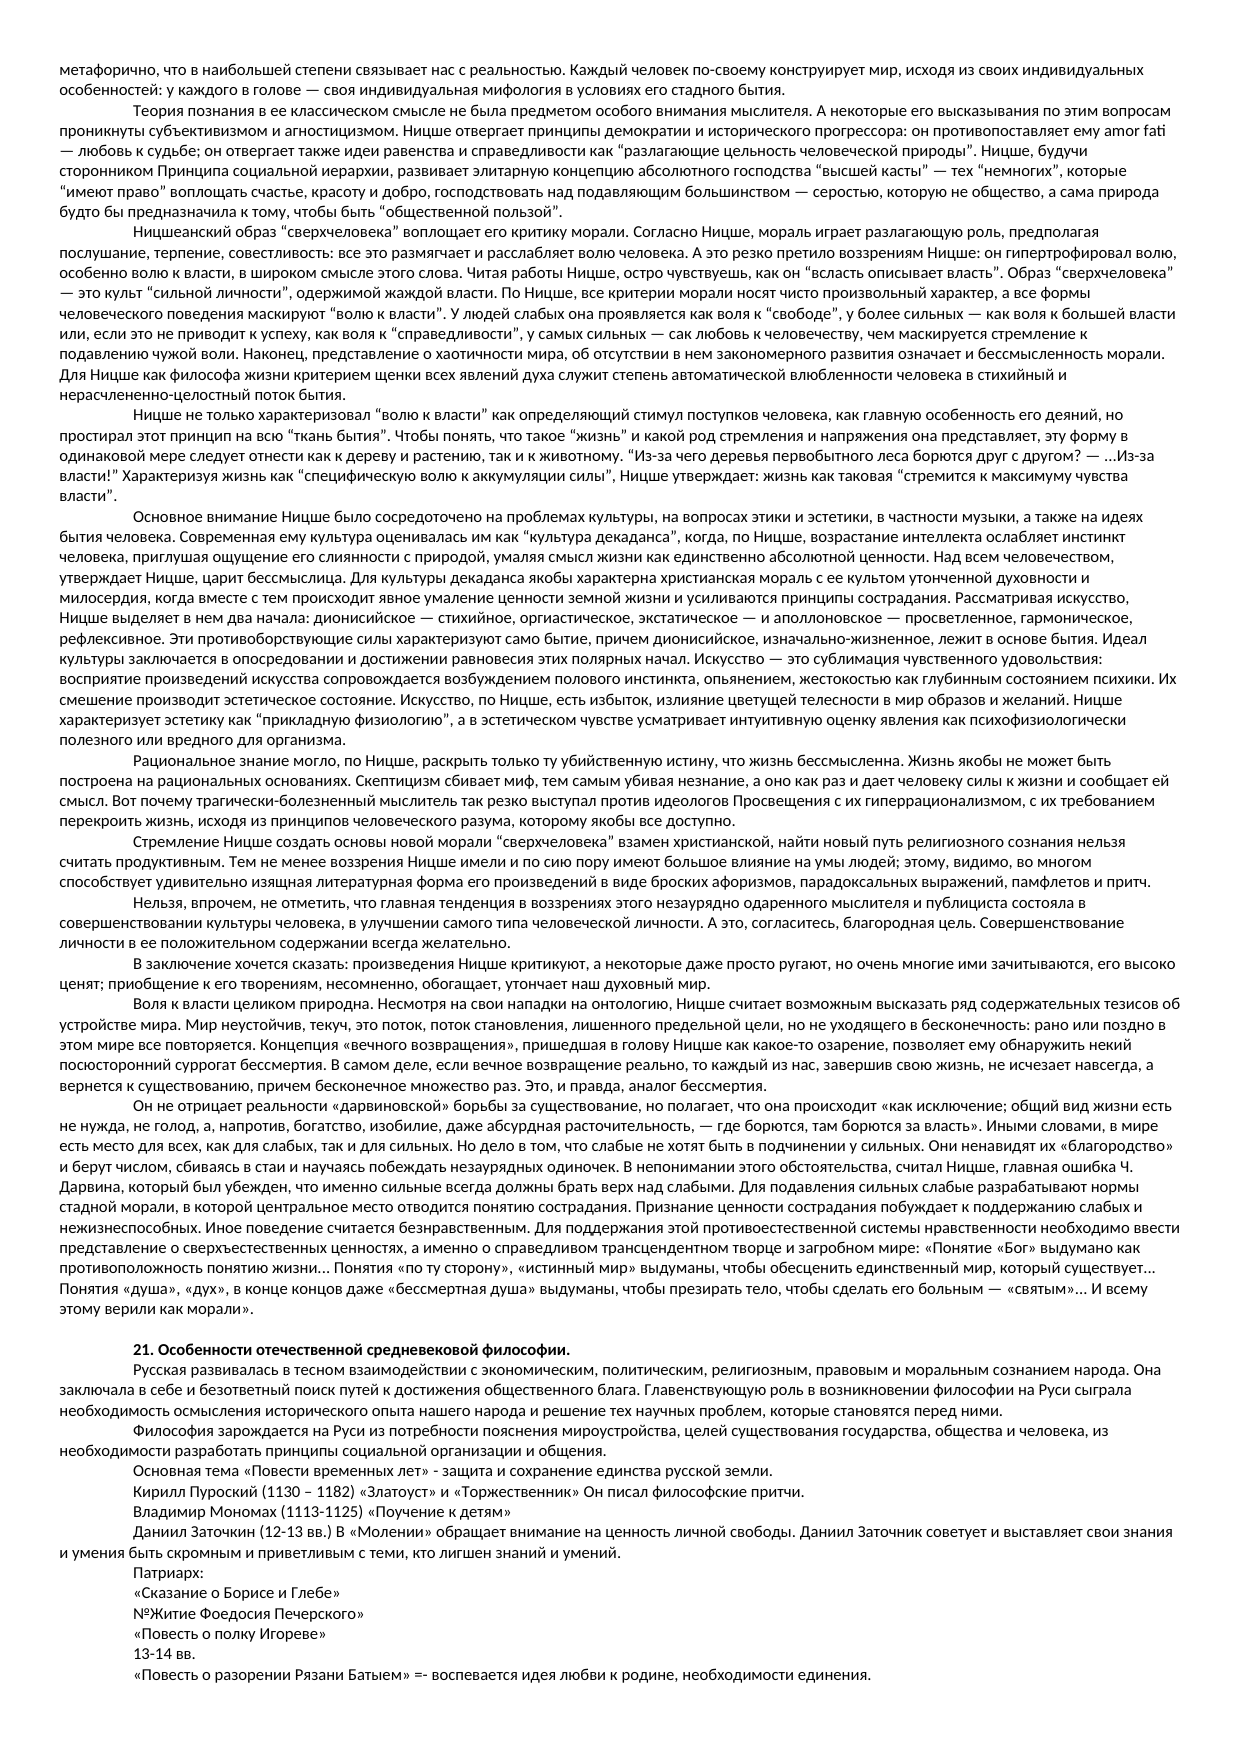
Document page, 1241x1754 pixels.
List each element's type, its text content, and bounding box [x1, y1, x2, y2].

text Ницшеанский образ “сверхчеловека” воплощает его критику морали. Согласно Ницше, мораль играет разлагающую роль, предполагая послушание, терпение, совестливость: все это размягчает и расслабляет волю человека. А это резко претило воззрениям Ницше: он гипертрофировал волю, особенно волю к власти, в широком смысле этого слова. Читая работы Ницше, остро чувствуешь, как он “всласть описывает власть”. Образ “сверхчеловека” — это культ “сильной личности”, одержимой жаждой власти. По Ницше, все критерии морали носят чисто произвольный характер, а все формы человеческого поведения маскируют “волю к власти”. У людей слабых она проявляется как воля к “свободе”, у более сильных — как воля к большей власти или, если это не приводит к успеху, как воля к “справедливости”, у самых сильных — сак любовь к человечеству, чем маскируется стремление к подавлению чужой воли. Наконец, представление о хаотичности мира, об отсутствии в нем закономерного развития означает и бессмысленность морали. Для Ницше как философа жизни критерием щенки всех явлений духа служит степень автоматической влюбленности человека в стихийный и нерасчлененно-целостный поток бытия. [59, 222, 1181, 404]
text Стремление Ницше создать основы новой морали “сверхчеловека” взамен христианской, найти новый путь религиозного сознания нельзя считать продуктивным. Тем не менее воззрения Ницше имели и по сию пору имеют большое влияние на умы людей; этому, видимо, во многом способствует удивительно изящная литературная форма его произведений в виде броских афоризмов, парадоксальных выражений, памфлетов и притч. [59, 831, 1181, 892]
text В заключение хочется сказать: произведения Ницше критикуют, а некоторые даже просто ругают, но очень многие ими зачитываются, его высоко ценят; приобщение к его творениям, несомненно, обогащает, утончает наш духовный мир. [59, 953, 1181, 993]
text 13-14 вв. [59, 1643, 1181, 1664]
text Даниил Заточкин (12-13 вв.) В «Молении» обращает внимание на ценность личной свободы. Даниил Заточник советует и выставляет свои знания и умения быть скромным и приветливым с теми, кто лигшен знаний и умений. [59, 1522, 1181, 1562]
text 21. Особенности отечественной средневековой философии. [59, 1339, 1181, 1359]
text Нельзя, впрочем, не отметить, что главная тенденция в воззрениях этого незаурядно одаренного мыслителя и публициста состояла в совершенствовании культуры человека, в улучшении самого типа человеческой личности. А это, согласитесь, благородная цель. Совершенствование личности в ее положительном содержании всегда желательно. [59, 892, 1181, 953]
text Основная тема «Повести временных лет» - защита и сохранение единства русской земли. [59, 1461, 1181, 1481]
text «Повесть о полку Игореве» [59, 1623, 1181, 1643]
text «Повесть о разорении Рязани Батыем» =- воспевается идея любви к родине, необходимости единения. [59, 1664, 1181, 1684]
text Кирилл Пуроский (1130 – 1182) «Златоуст» и «Торжественник» Он писал философские притчи. [59, 1481, 1181, 1501]
text Рациональное знание могло, по Ницше, раскрыть только ту убийственную истину, что жизнь бессмысленна. Жизнь якобы не может быть построена на рациональных основаниях. Скептицизм сбивает миф, тем самым убивая незнание, а оно как раз и дает человеку силы к жизни и сообщает ей смысл. Вот почему трагически-болезненный мыслитель так резко выступал против идеологов Просвещения с их гиперрационализмом, с их требованием перекроить жизнь, исходя из принципов человеческого разума, которому якобы все доступно. [59, 750, 1181, 831]
text Русская развивалась в тесном взаимодействии с экономическим, политическим, религиозным, правовым и моральным сознанием народа. Она заключала в себе и безответный поиск путей к достижения общественного блага. Главенствующую роль в возникновении философии на Руси сыграла необходимость осмысления исторического опыта нашего народа и решение тех научных проблем, которые становятся перед ними. [59, 1359, 1181, 1420]
text Основное внимание Ницше было сосредоточено на проблемах культуры, на вопросах этики и эстетики, в частности музыки, а также на идеях бытия человека. Современная ему культура оценивалась им как “культура декаданса”, когда, по Ницше, возрастание интеллекта ослабляет инстинкт человека, приглушая ощущение его слиянности с природой, умаляя смысл жизни как единственно абсолютной ценности. Над всем человечеством, утверждает Ницше, царит бессмыслица. Для культуры декаданса якобы характерна христианская мораль с ее культом утонченной духовности и милосердия, когда вместе с тем происходит явное умаление ценности земной жизни и усиливаются принципы сострадания. Рассматривая искусство, Ницше выделяет в нем два начала: дионисийское — стихийное, оргиастическое, экстатическое — и аполлоновское — просветленное, гармоническое, рефлексивное. Эти противоборствующие силы характеризуют само бытие, причем дионисийское, изначально-жизненное, лежит в основе бытия. Идеал культуры заключается в опосредовании и достижении равновесия этих полярных начал. Искусство — это сублимация чувственного удовольствия: восприятие произведений искусства сопровождается возбуждением полового инстинкта, опьянением, жестокостью как глубинным состоянием психики. Их смешение производит эстетическое состояние. Искусство, по Ницше, есть избыток, излияние цветущей телесности в мир образов и желаний. Ницше характеризует эстетику как “прикладную физиологию”, а в эстетическом чувстве усматривает интуитивную оценку явления как психофизиологически полезного или вредного для организма. [59, 506, 1181, 750]
text «Сказание о Борисе и Глебе» [59, 1583, 1181, 1603]
text Владимир Мономах (1113-1125) «Поучение к детям» [59, 1501, 1181, 1522]
text Воля к власти целиком природна. Несмотря на свои нападки на онтологию, Ницше считает возможным высказать ряд содержательных тезисов об устройстве мира. Мир неустойчив, текуч, это поток, поток становления, лишенного предельной цели, но не уходящего в бесконечность: рано или поздно в этом мире все повторяется. Концепция «вечного возвращения», пришедшая в голову Ницше как какое-то озарение, позволяет ему обнаружить некий посюсторонний суррогат бессмертия. В самом деле, если вечное возвращение реально, то каждый из нас, завершив свою жизнь, не исчезает навсегда, а вернется к существованию, причем бесконечное множество раз. Это, и правда, аналог бессмертия. [59, 993, 1181, 1095]
text №Житие Фоедосия Печерского» [59, 1603, 1181, 1623]
text метафорично, что в наибольшей степени связывает нас с реальностью. Каждый человек по-своему конструирует мир, исходя из своих индивидуальных особенностей: у каждого в голове — своя индивидуальная мифология в условиях его стадного бытия. [59, 59, 1181, 100]
text Теория познания в ее классическом смысле не была предметом особого внимания мыслителя. А некоторые его высказывания по этим вопросам проникнуты субъективизмом и агностицизмом. Ницше отвергает принципы демократии и исторического прогрессоpa: он противопоставляет ему amor fati — любовь к судьбе; он отвергает также идеи равенства и справедливости как “разлагающие цельность человеческой природы”. Ницше, будучи сторонником Принципа социальной иерархии, развивает элитарную концепцию абсолютного господства “высшей касты” — тех “немногих”, которые “имеют право” воплощать счастье, красоту и добро, господствовать над подавляющим большинством — серостью, которую не общество, а сама природа будто бы предназначила к тому, чтобы быть “общественной пользой”. [59, 100, 1181, 222]
text Ницше не только характеризовал “волю к власти” как определяющий стимул поступков человека, как главную особенность его деяний, но простирал этот принцип на всю “ткань бытия”. Чтобы понять, что такое “жизнь” и какой род стремления и напряжения она представляет, эту форму в одинаковой мере следует отнести как к дереву и растению, так и к животному. “Из-за чего деревья первобытного леса борются друг с другом? — ...Из-за власти!” Характеризуя жизнь как “специфическую волю к аккумуляции силы”, Ницше утверждает: жизнь как таковая “стремится к максимуму чувства власти”. [59, 404, 1181, 506]
text Философия зарождается на Руси из потребности пояснения мироустройства, целей существования государства, общества и человека, из необходимости разработать принципы социальной организации и общения. [59, 1420, 1181, 1461]
text Патриарх: [59, 1562, 1181, 1583]
text Он не отрицает реальности «дарвиновской» борьбы за существование, но полагает, что она происходит «как исключение; общий вид жизни есть не нужда, не голод, а, напротив, богатство, изобилие, даже абсурдная расточительность, — где борются, там борются за власть». Иными словами, в мире есть место для всех, как для слабых, так и для сильных. Но дело в том, что слабые не хотят быть в подчинении у сильных. Они ненавидят их «благородство» и берут числом, сбиваясь в стаи и научаясь побеждать незаурядных одиночек. В непонимании этого обстоятельства, считал Ницше, главная ошибка Ч. Дарвина, который был убежден, что именно сильные всегда должны брать верх над слабыми. Для подавления сильных слабые разрабатывают нормы стадной морали, в которой центральное место отводится понятию сострадания. Признание ценности сострадания побуждает к поддержанию слабых и нежизнеспособных. Иное поведение считается безнравственным. Для поддержания этой противоестественной системы нравственности необходимо ввести представление о сверхъестественных ценностях, а именно о справедливом трансцендентном творце и загробном мире: «Понятие «Бог» выдумано как противоположность понятию жизни... Понятия «по ту сторону», «истинный мир» выдуманы, чтобы обесценить единственный мир, который существует... Понятия «душа», «дух», в конце концов даже «бессмертная душа» выдуманы, чтобы презирать тело, чтобы сделать его больным — «святым»... И всему этому верили как морали». [59, 1095, 1181, 1318]
